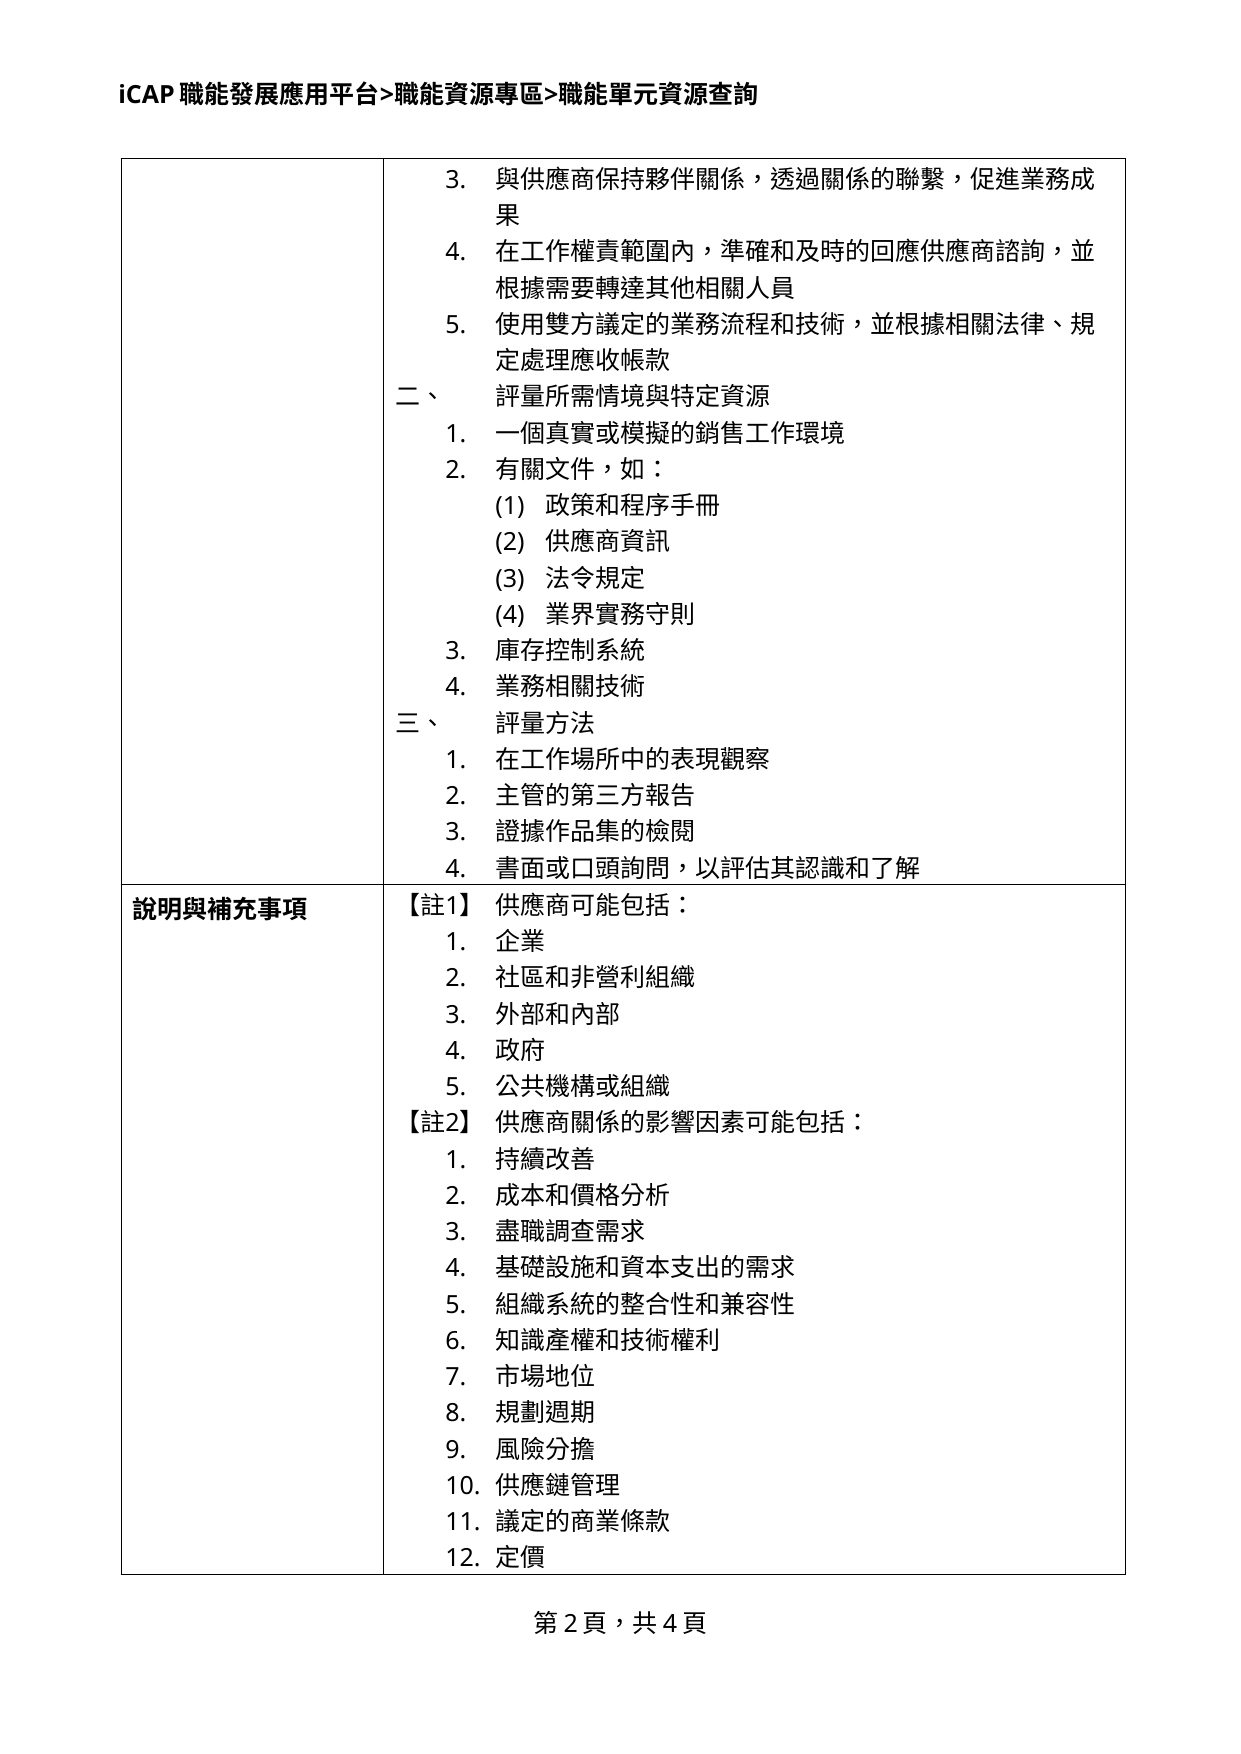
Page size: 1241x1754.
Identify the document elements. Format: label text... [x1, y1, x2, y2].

table_cell 評量之關鍵面向/能力證明的證據 根據業務政策和程序，運用商業技術與供應商進行溝通 藉由辨識、描述和應用道德規範，與供應商進行溝通 與供應商保持夥伴關係，透過關係的聯繫，促進業務成果 在工作權責範圍內，準確和及時的回應供應商諮詢，並根據需要轉達其他相關人員 使用雙方議定的業務流程和技術，並根據相關法律、規定處理應收帳款 評量所需情境與特定資源 一個真實或模擬的銷售工作環境 有關文件，如： 政策和程序手冊 供應商資訊 法令規定 業界實務守則 庫存控制系統 業務相關技術 評量方法 在工作場所中的表現觀察 主管的第三方報告 證據作品集的檢閱 書面或口頭詢問，以評估其認識和了解 [384, 159, 1125, 884]
table_cell 供應商可能包括： 企業 社區和非營利組織 外部和內部 政府 公共機構或組織 供應商關係的影響因素可能包括： 持續改善 成本和價格分析 盡職調查需求 基礎設施和資本支出的需求 組織系統的整合性和兼容性 知識產權和技術權利 市場地位 規劃週期 風險分擔 供應鏈管理 議定的商業條款 定價 價值管理 措施和決定因可能包括： 溝通 客戶滿意度 庫存管控 損失預防 時間管理 定價管理 相關法律，法規和商業慣例可能包括： 工作場所協議 緊急程序 環境保護法規 平等就業機會（EEO）和反歧視法規 消費稅 業界實務守則 許可、專利或版權的取得 職業健康與安全 政策和協議 產品標籤 品質保證系統、程序和政策 供應商或客戶的指示 消費者保護法規和公平貿易法案 貨物運輸，倉儲和處理 工作程序 常規訊息可能包括： 產品運送交付 租賃協議和諮詢 維護和支援協議 提供服務 訂單 品質 數量 存貨和供應協議 時間表 相關人員可能包括： 區域和店經理 第一線員工 專業人員 督導 團隊領導人 相關標準可能包括： 國家標準 貨物的處理，運輸和儲存 行業標準 國際標準 貨物標籤 製造品質和控制 可能涉及的業務政策和程序包括： 收購與銷售產品和服務 區域內產品和服務的儲存、處理、管理和陳列 內部治理結構和溝通關係 庫存控制 貨物的接收，處理和儲存 與供應商的關係和溝通 風險管理 [384, 885, 1125, 1574]
table_cell 說明與補充事項 [122, 885, 383, 1574]
table_cell [122, 159, 383, 884]
